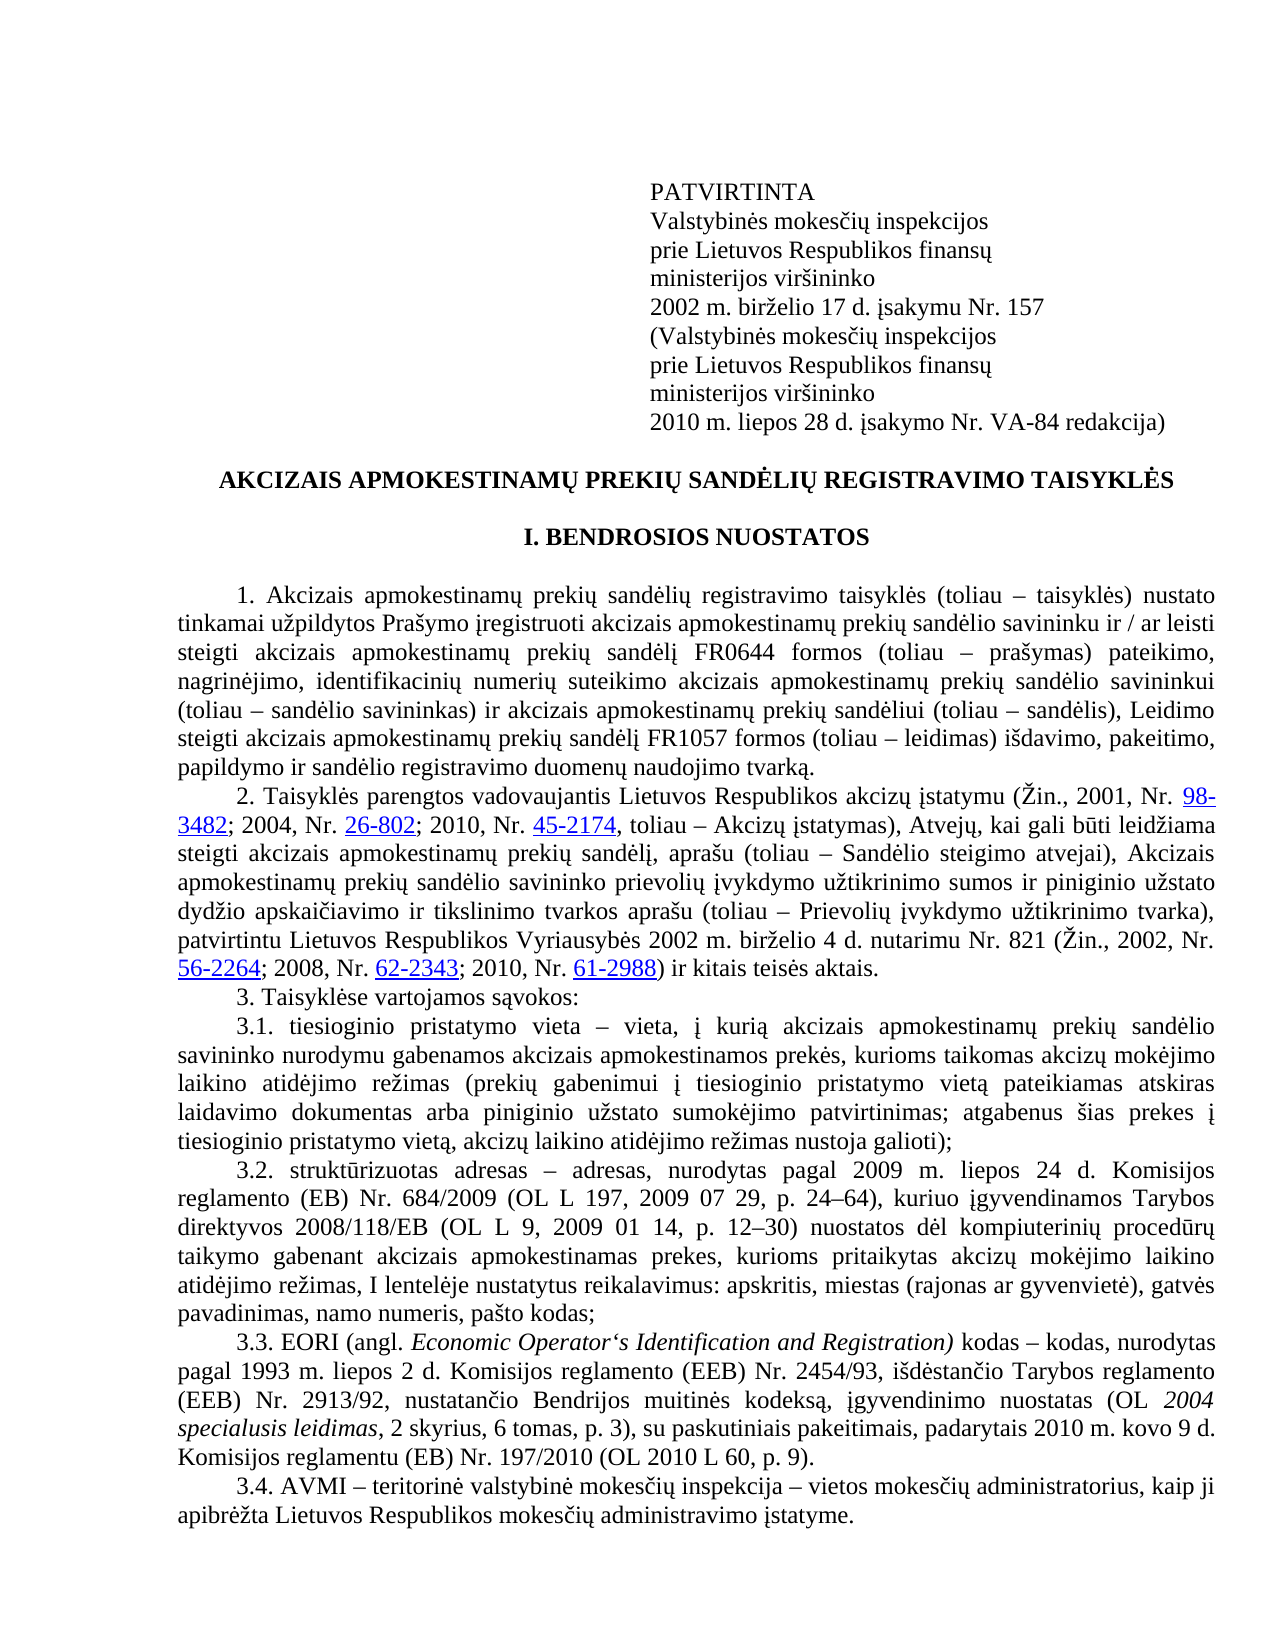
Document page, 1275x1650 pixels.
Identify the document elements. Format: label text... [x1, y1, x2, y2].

text ministerijos viršininko [649, 378, 1216, 407]
text 3.1. tiesioginio pristatymo vieta – vieta, į kurią akcizais apmokestinamų prekių sandėlio savininko nurodymu gabenamos akcizais apmokestinamos prekės, kurioms taikomas akcizų mokėjimo laikino atidėjimo režimas (prekių gabenimui į tiesioginio pristatymo vietą pateikiamas atskiras laidavimo dokumentas arba piniginio užstato sumokėjimo patvirtinimas; atgabenus šias prekes į tiesioginio pristatymo vietą, akcizų laikino atidėjimo režimas nustoja galioti); [177, 1011, 1216, 1155]
text PATVIRTINTA [650, 177, 1216, 206]
text prie Lietuvos Respublikos finansų [650, 235, 1216, 263]
text ministerijos viršininko [650, 263, 1216, 292]
text 3.2. struktūrizuotas adresas – adresas, nurodytas pagal 2009 m. liepos 24 d. Komisijos reglamento (EB) Nr. 684/2009 (OL L 197, 2009 07 29, p. 24–64), kuriuo įgyvendinamos Tarybos direktyvos 2008/118/EB (OL L 9, 2009 01 14, p. 12–30) nuostatos dėl kompiuterinių procedūrų taikymo gabenant akcizais apmokestinamas prekes, kurioms pritaikytas akcizų mokėjimo laikino atidėjimo režimas, I lentelėje nustatytus reikalavimus: apskritis, miestas (rajonas ar gyvenvietė), gatvės pavadinimas, namo numeris, pašto kodas; [177, 1155, 1216, 1327]
text I. BENDROSIOS NUOSTATOS [177, 522, 1216, 551]
text prie Lietuvos Respublikos finansų [649, 350, 1216, 378]
text 3. Taisyklėse vartojamos sąvokos: [177, 982, 1216, 1011]
text Valstybinės mokesčių inspekcijos [650, 206, 1216, 235]
text 2010 m. liepos 28 d. įsakymo Nr. VA-84 redakcija) [649, 407, 1216, 436]
text (Valstybinės mokesčių inspekcijos [649, 321, 1216, 350]
text 3.3. EORI (angl. Economic Operator‘s Identification and Registration) kodas – kodas, nurodytas pagal 1993 m. liepos 2 d. Komisijos reglamento (EEB) Nr. 2454/93, išdėstančio Tarybos reglamento (EEB) Nr. 2913/92, nustatančio Bendrijos muitinės kodeksą, įgyvendinimo nuostatas (OL 2004 specialusis leidimas, 2 skyrius, 6 tomas, p. 3), su paskutiniais pakeitimais, padarytais 2010 m. kovo 9 d. Komisijos reglamentu (EB) Nr. 197/2010 (OL 2010 L 60, p. 9). [177, 1327, 1216, 1471]
text 2002 m. birželio 17 d. įsakymu Nr. 157 [650, 292, 1216, 321]
text 1. Akcizais apmokestinamų prekių sandėlių registravimo taisyklės (toliau – taisyklės) nustato tinkamai užpildytos Prašymo įregistruoti akcizais apmokestinamų prekių sandėlio savininku ir / ar leisti steigti akcizais apmokestinamų prekių sandėlį FR0644 formos (toliau – prašymas) pateikimo, nagrinėjimo, identifikacinių numerių suteikimo akcizais apmokestinamų prekių sandėlio savininkui (toliau – sandėlio savininkas) ir akcizais apmokestinamų prekių sandėliui (toliau – sandėlis), Leidimo steigti akcizais apmokestinamų prekių sandėlį FR1057 formos (toliau – leidimas) išdavimo, pakeitimo, papildymo ir sandėlio registravimo duomenų naudojimo tvarką. [177, 580, 1216, 781]
text 2. Taisyklės parengtos vadovaujantis Lietuvos Respublikos akcizų įstatymu (Žin., 2001, Nr. 98-3482; 2004, Nr. 26-802; 2010, Nr. 45-2174, toliau – Akcizų įstatymas), Atvejų, kai gali būti leidžiama steigti akcizais apmokestinamų prekių sandėlį, aprašu (toliau – Sandėlio steigimo atvejai), Akcizais apmokestinamų prekių sandėlio savininko prievolių įvykdymo užtikrinimo sumos ir piniginio užstato dydžio apskaičiavimo ir tikslinimo tvarkos aprašu (toliau – Prievolių įvykdymo užtikrinimo tvarka), patvirtintu Lietuvos Respublikos Vyriausybės 2002 m. birželio 4 d. nutarimu Nr. 821 (Žin., 2002, Nr. 56-2264; 2008, Nr. 62-2343; 2010, Nr. 61-2988) ir kitais teisės aktais. [177, 781, 1216, 982]
text AKCIZAIS APMOKESTINAMŲ PREKIŲ SANDĖLIŲ REGISTRAVIMO TAISYKLĖS [177, 465, 1216, 493]
text 3.4. AVMI – teritorinė valstybinė mokesčių inspekcija – vietos mokesčių administratorius, kaip ji apibrėžta Lietuvos Respublikos mokesčių administravimo įstatyme. [177, 1471, 1216, 1528]
